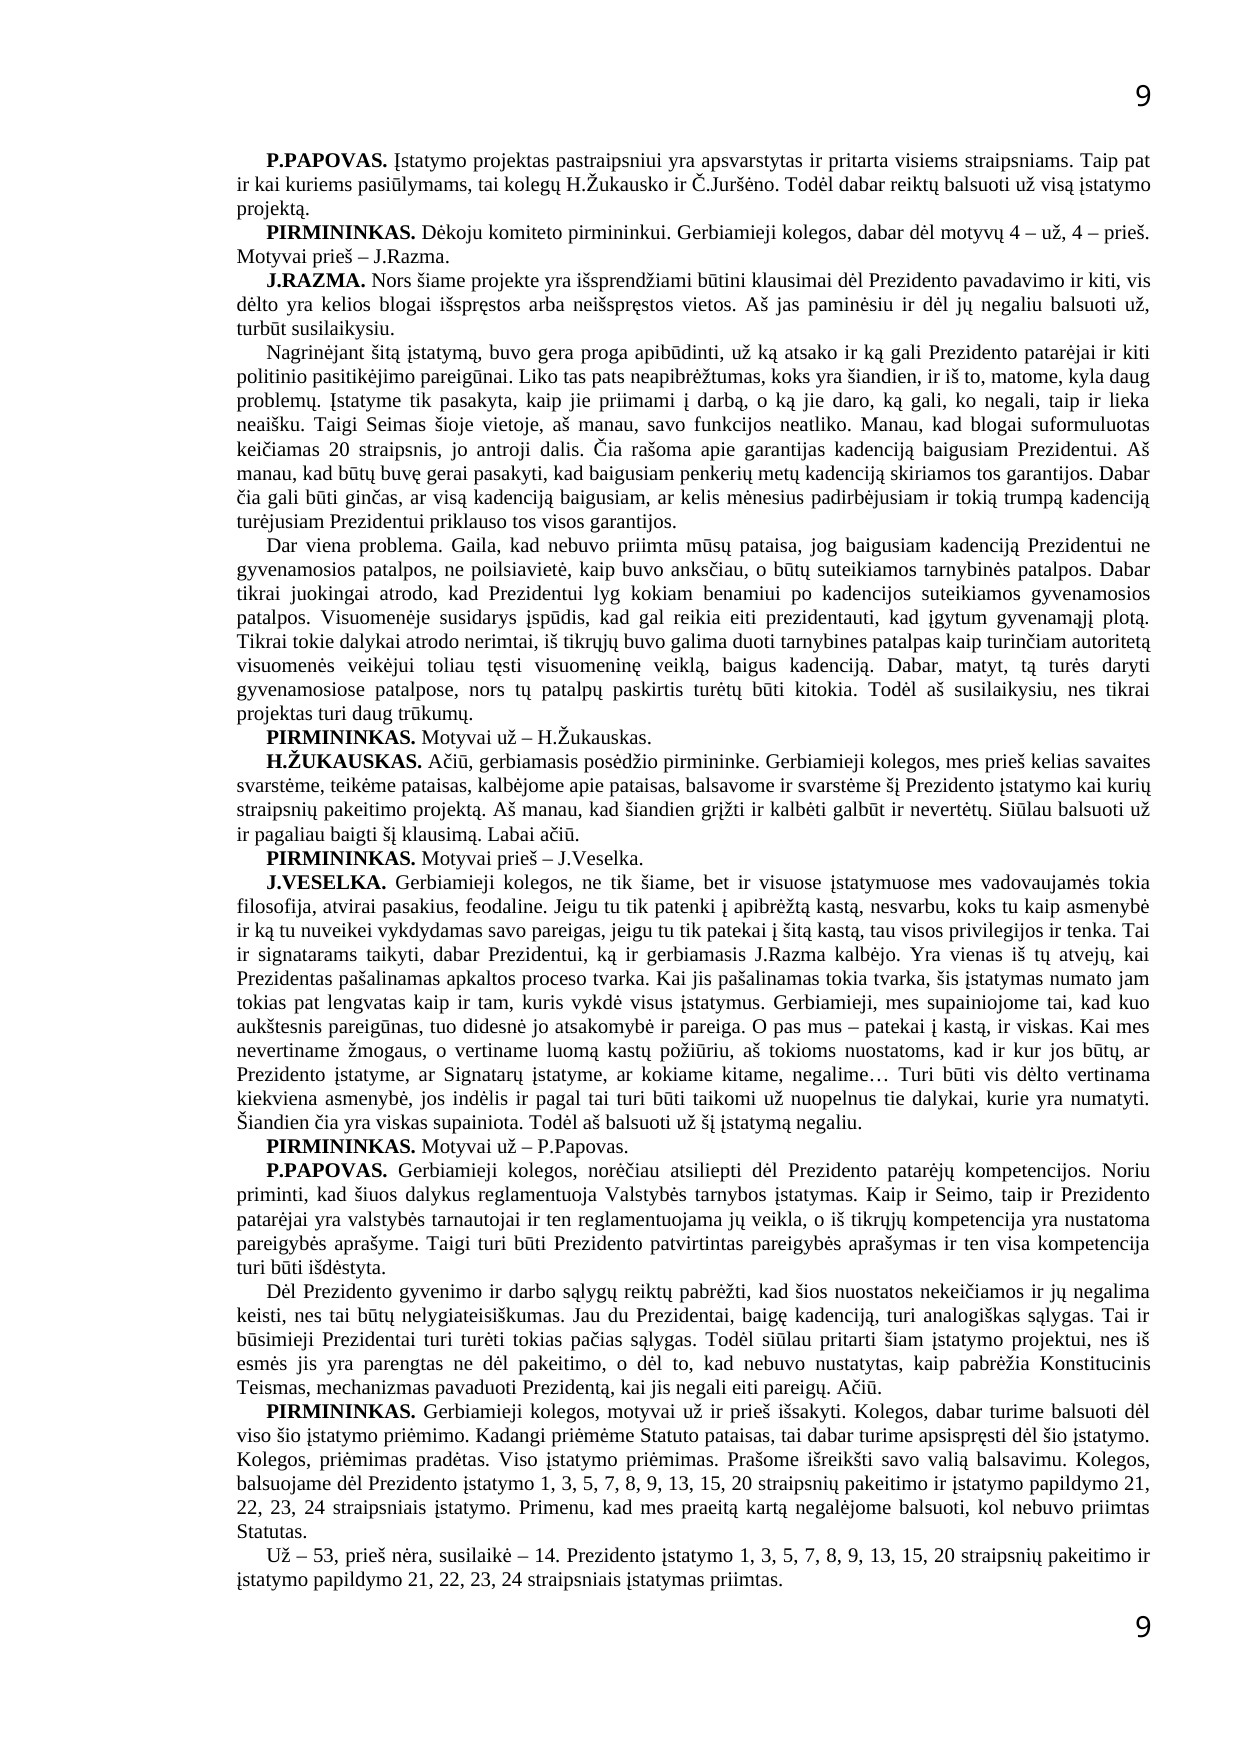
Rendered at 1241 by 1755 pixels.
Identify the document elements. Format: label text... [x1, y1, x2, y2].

text Nagrinėjant šitą įstatymą, buvo gera proga apibūdinti, už ką atsako ir ką gali Prezidento patarėjai ir kiti politinio pasitikėjimo pareigūnai. Liko tas pats neapibrėžtumas, koks yra šiandien, ir iš to, matome, kyla daug problemų. Įstatyme tik pasakyta, kaip jie priimami į darbą, o ką jie daro, ką gali, ko negali, taip ir lieka neaišku. Taigi Seimas šioje vietoje, aš manau, savo funkcijos neatliko. Manau, kad blogai suformuluotas keičiamas 20 straipsnis, jo antroji dalis. Čia rašoma apie garantijas kadenciją baigusiam Prezidentui. Aš manau, kad būtų buvę gerai pasakyti, kad baigusiam penkerių metų kadenciją skiriamos tos garantijos. Dabar čia gali būti ginčas, ar visą kadenciją baigusiam, ar kelis mėnesius padirbėjusiam ir tokią trumpą kadenciją turėjusiam Prezidentui priklauso tos visos garantijos. [236, 340, 1152, 533]
text H.ŽUKAUSKAS. Ačiū, gerbiamasis posėdžio pirmininke. Gerbiamieji kolegos, mes prieš kelias savaites svarstėme, teikėme pataisas, kalbėjome apie pataisas, balsavome ir svarstėme šį Prezidento įstatymo kai kurių straipsnių pakeitimo projektą. Aš manau, kad šiandien grįžti ir kalbėti galbūt ir nevertėtų. Siūlau balsuoti už ir pagaliau baigti šį klausimą. Labai ačiū. [236, 749, 1152, 846]
text PIRMININKAS. Motyvai už – P.Papovas. [236, 1134, 1152, 1158]
text PIRMININKAS. Motyvai už – H.Žukauskas. [236, 725, 1152, 749]
text P.PAPOVAS. Įstatymo projektas pastraipsniui yra apsvarstytas ir pritarta visiems straipsniams. Taip pat ir kai kuriems pasiūlymams, tai kolegų H.Žukausko ir Č.Juršėno. Todėl dabar reiktų balsuoti už visą įstatymo projektą. [236, 148, 1152, 220]
text Dėl Prezidento gyvenimo ir darbo sąlygų reiktų pabrėžti, kad šios nuostatos nekeičiamos ir jų negalima keisti, nes tai būtų nelygiateisiškumas. Jau du Prezidentai, baigę kadenciją, turi analogiškas sąlygas. Tai ir būsimieji Prezidentai turi turėti tokias pačias sąlygas. Todėl siūlau pritarti šiam įstatymo projektui, nes iš esmės jis yra parengtas ne dėl pakeitimo, o dėl to, kad nebuvo nustatytas, kaip pabrėžia Konstitucinis Teismas, mechanizmas pavaduoti Prezidentą, kai jis negali eiti pareigų. Ačiū. [236, 1279, 1152, 1399]
text PIRMININKAS. Dėkoju komiteto pirmininkui. Gerbiamieji kolegos, dabar dėl motyvų 4 – už, 4 – prieš. Motyvai prieš – J.Razma. [236, 220, 1152, 268]
text Už – 53, prieš nėra, susilaikė – 14. Prezidento įstatymo 1, 3, 5, 7, 8, 9, 13, 15, 20 straipsnių pakeitimo ir įstatymo papildymo 21, 22, 23, 24 straipsniais įstatymas priimtas. [236, 1543, 1152, 1591]
text J.RAZMA. Nors šiame projekte yra išsprendžiami būtini klausimai dėl Prezidento pavadavimo ir kiti, vis dėlto yra kelios blogai išspręstos arba neišspręstos vietos. Aš jas paminėsiu ir dėl jų negaliu balsuoti už, turbūt susilaikysiu. [236, 268, 1152, 340]
text PIRMININKAS. Motyvai prieš – J.Veselka. [236, 846, 1152, 869]
text J.VESELKA. Gerbiamieji kolegos, ne tik šiame, bet ir visuose įstatymuose mes vadovaujamės tokia filosofija, atvirai pasakius, feodaline. Jeigu tu tik patenki į apibrėžtą kastą, nesvarbu, koks tu kaip asmenybė ir ką tu nuveikei vykdydamas savo pareigas, jeigu tu tik patekai į šitą kastą, tau visos privilegijos ir tenka. Tai ir signatarams taikyti, dabar Prezidentui, ką ir gerbiamasis J.Razma kalbėjo. Yra vienas iš tų atvejų, kai Prezidentas pašalinamas apkaltos proceso tvarka. Kai jis pašalinamas tokia tvarka, šis įstatymas numato jam tokias pat lengvatas kaip ir tam, kuris vykdė visus įstatymus. Gerbiamieji, mes supainiojome tai, kad kuo aukštesnis pareigūnas, tuo didesnė jo atsakomybė ir pareiga. O pas mus – patekai į kastą, ir viskas. Kai mes nevertiname žmogaus, o vertiname luomą kastų požiūriu, aš tokioms nuostatoms, kad ir kur jos būtų, ar Prezidento įstatyme, ar Signatarų įstatyme, ar kokiame kitame, negalime… Turi būti vis dėlto vertinama kiekviena asmenybė, jos indėlis ir pagal tai turi būti taikomi už nuopelnus tie dalykai, kurie yra numatyti. Šiandien čia yra viskas supainiota. Todėl aš balsuoti už šį įstatymą negaliu. [236, 869, 1152, 1134]
text Dar viena problema. Gaila, kad nebuvo priimta mūsų pataisa, jog baigusiam kadenciją Prezidentui ne gyvenamosios patalpos, ne poilsiavietė, kaip buvo anksčiau, o būtų suteikiamos tarnybinės patalpos. Dabar tikrai juokingai atrodo, kad Prezidentui lyg kokiam benamiui po kadencijos suteikiamos gyvenamosios patalpos. Visuomenėje susidarys įspūdis, kad gal reikia eiti prezidentauti, kad įgytum gyvenamąjį plotą. Tikrai tokie dalykai atrodo nerimtai, iš tikrųjų buvo galima duoti tarnybines patalpas kaip turinčiam autoritetą visuomenės veikėjui toliau tęsti visuomeninę veiklą, baigus kadenciją. Dabar, matyt, tą turės daryti gyvenamosiose patalpose, nors tų patalpų paskirtis turėtų būti kitokia. Todėl aš susilaikysiu, nes tikrai projektas turi daug trūkumų. [236, 533, 1152, 725]
text PIRMININKAS. Gerbiamieji kolegos, motyvai už ir prieš išsakyti. Kolegos, dabar turime balsuoti dėl viso šio įstatymo priėmimo. Kadangi priėmėme Statuto pataisas, tai dabar turime apsispręsti dėl šio įstatymo. Kolegos, priėmimas pradėtas. Viso įstatymo priėmimas. Prašome išreikšti savo valią balsavimu. Kolegos, balsuojame dėl Prezidento įstatymo 1, 3, 5, 7, 8, 9, 13, 15, 20 straipsnių pakeitimo ir įstatymo papildymo 21, 22, 23, 24 straipsniais įstatymo. Primenu, kad mes praeitą kartą negalėjome balsuoti, kol nebuvo priimtas Statutas. [236, 1399, 1152, 1543]
text P.PAPOVAS. Gerbiamieji kolegos, norėčiau atsiliepti dėl Prezidento patarėjų kompetencijos. Noriu priminti, kad šiuos dalykus reglamentuoja Valstybės tarnybos įstatymas. Kaip ir Seimo, taip ir Prezidento patarėjai yra valstybės tarnautojai ir ten reglamentuojama jų veikla, o iš tikrųjų kompetencija yra nustatoma pareigybės aprašyme. Taigi turi būti Prezidento patvirtintas pareigybės aprašymas ir ten visa kompetencija turi būti išdėstyta. [236, 1158, 1152, 1279]
